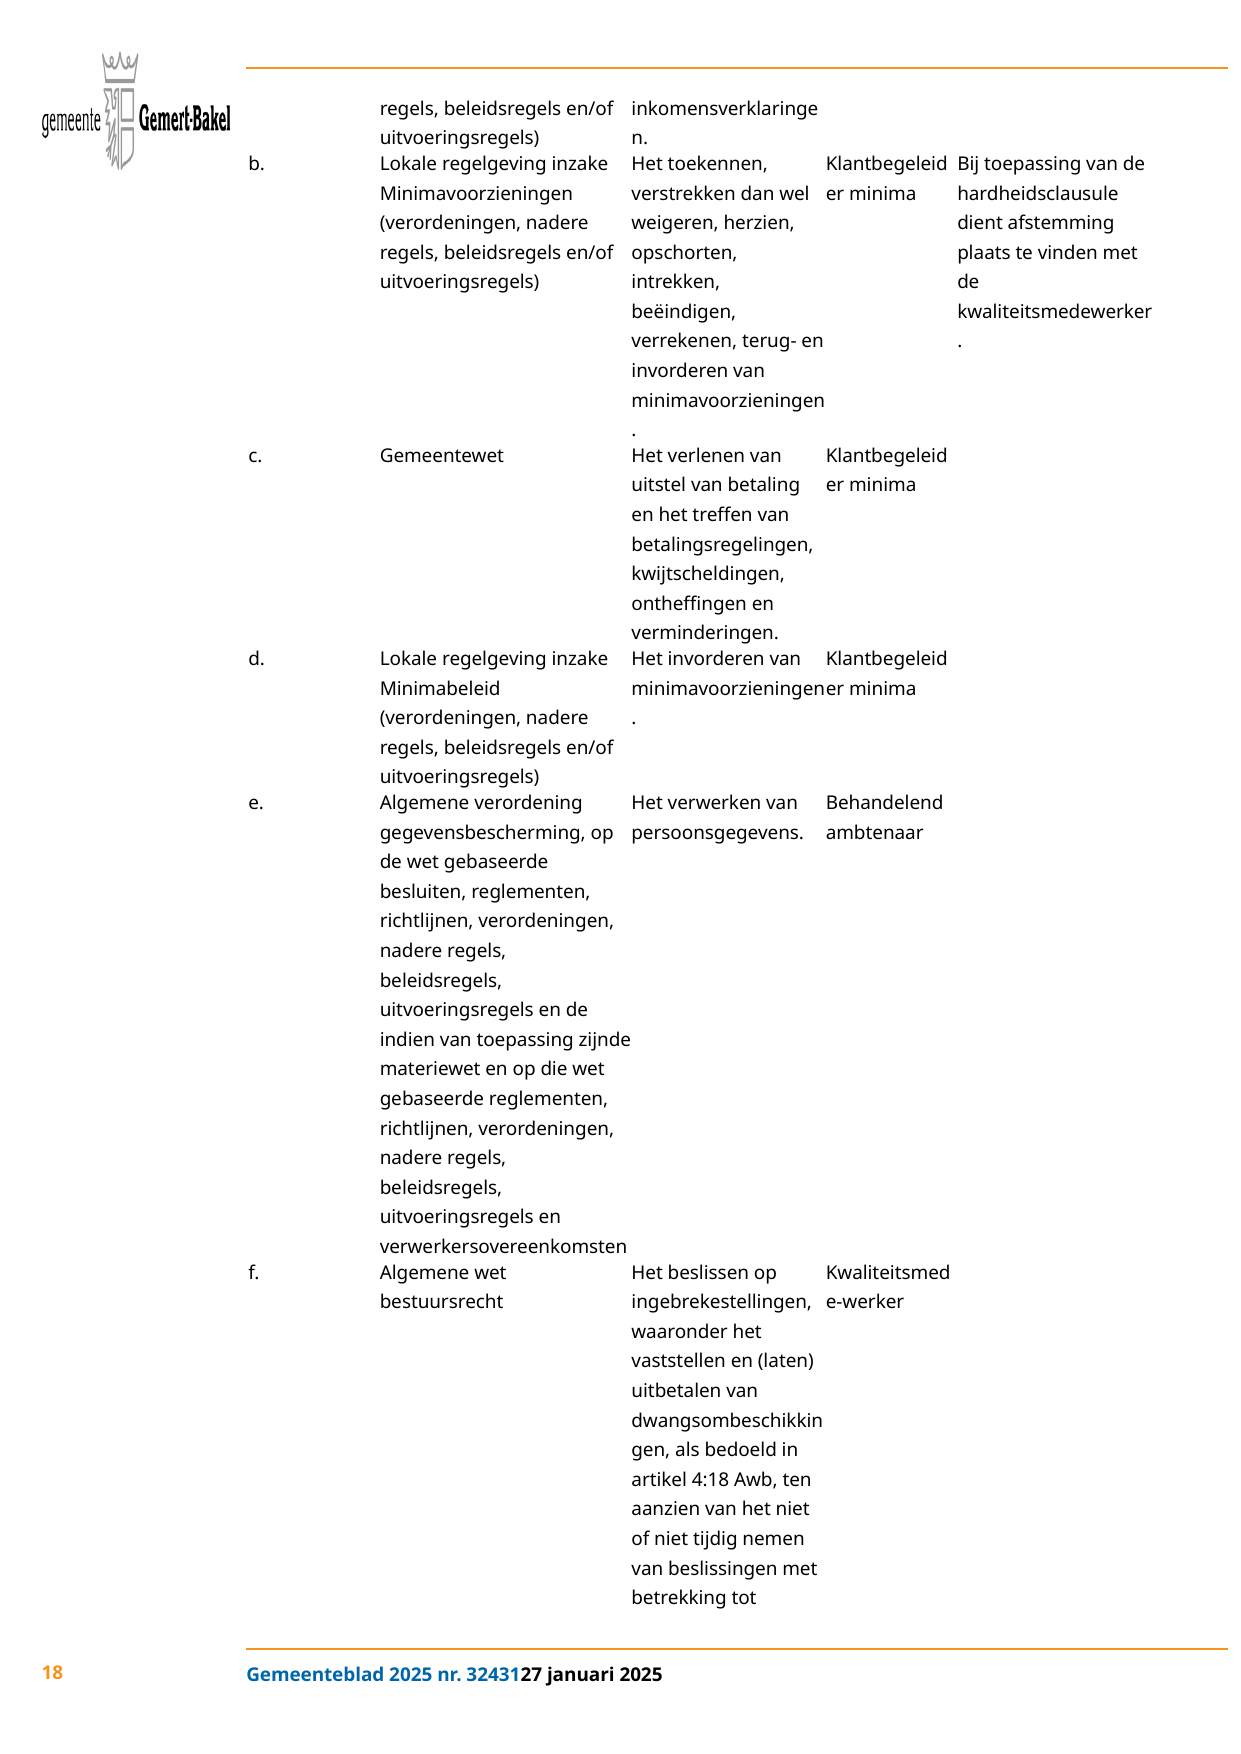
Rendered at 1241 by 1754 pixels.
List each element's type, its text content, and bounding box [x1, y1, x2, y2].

table_cell [957, 95, 1152, 150]
table_cell Klantbegeleider minima [826, 442, 957, 645]
table_cell regels, beleidsregels en/of uitvoeringsregels) [380, 95, 631, 150]
table_cell [826, 95, 957, 150]
table_cell f. [248, 1259, 379, 1610]
table_cell Lokale regelgeving inzake Minimabeleid (verordeningen, nadere regels, beleidsregels en/of uitvoeringsregels) [380, 645, 631, 789]
table_cell Het invorderen van minimavoorzieningen. [631, 645, 826, 789]
table_cell [957, 442, 1152, 645]
table_cell Lokale regelgeving inzake Minimavoorzieningen (verordeningen, nadere regels, beleidsregels en/of uitvoeringsregels) [380, 150, 631, 442]
table_cell Het verlenen van uitstel van betaling en het treffen van betalingsregelingen, kwijtscheldingen, ontheffingen en verminderingen. [631, 442, 826, 645]
table_cell d. [248, 645, 379, 789]
table_cell [957, 645, 1152, 789]
table_cell [248, 95, 379, 150]
table_cell Het toekennen, verstrekken dan wel weigeren, herzien, opschorten, intrekken, beëindigen, verrekenen, terug- en invorderen van minimavoorzieningen. [631, 150, 826, 442]
table_cell inkomensverklaringen. [631, 95, 826, 150]
table_cell [957, 789, 1152, 1259]
table_cell Behandelend ambtenaar [826, 789, 957, 1259]
table_cell b. [248, 150, 379, 442]
table_cell e. [248, 789, 379, 1259]
table_cell Bij toepassing van de hardheidsclausule dient afstemming plaats te vinden met de kwaliteitsmedewerker. [957, 150, 1152, 442]
table_cell Het beslissen op ingebrekestellingen, waaronder het vaststellen en (laten) uitbetalen van dwangsombeschikkingen, als bedoeld in artikel 4:18 Awb, ten aanzien van het niet of niet tijdig nemen van beslissingen met betrekking tot [631, 1259, 826, 1610]
picture [41, 47, 231, 172]
table_cell Klantbegeleider minima [826, 150, 957, 442]
table_cell c. [248, 442, 379, 645]
table_cell Gemeentewet [380, 442, 631, 645]
table_cell Klantbegeleider minima [826, 645, 957, 789]
table_cell Algemene wet bestuursrecht [380, 1259, 631, 1610]
table_cell [957, 1259, 1152, 1610]
table_cell Kwaliteitsmede-werker [826, 1259, 957, 1610]
table_cell Algemene verordening gegevensbescherming, op de wet gebaseerde besluiten, reglementen, richtlijnen, verordeningen, nadere regels, beleidsregels, uitvoeringsregels en de indien van toepassing zijnde materiewet en op die wet gebaseerde reglementen, richtlijnen, verordeningen, nadere regels, beleidsregels, uitvoeringsregels en verwerkersovereenkomsten [380, 789, 631, 1259]
table_cell Het verwerken van persoonsgegevens. [631, 789, 826, 1259]
